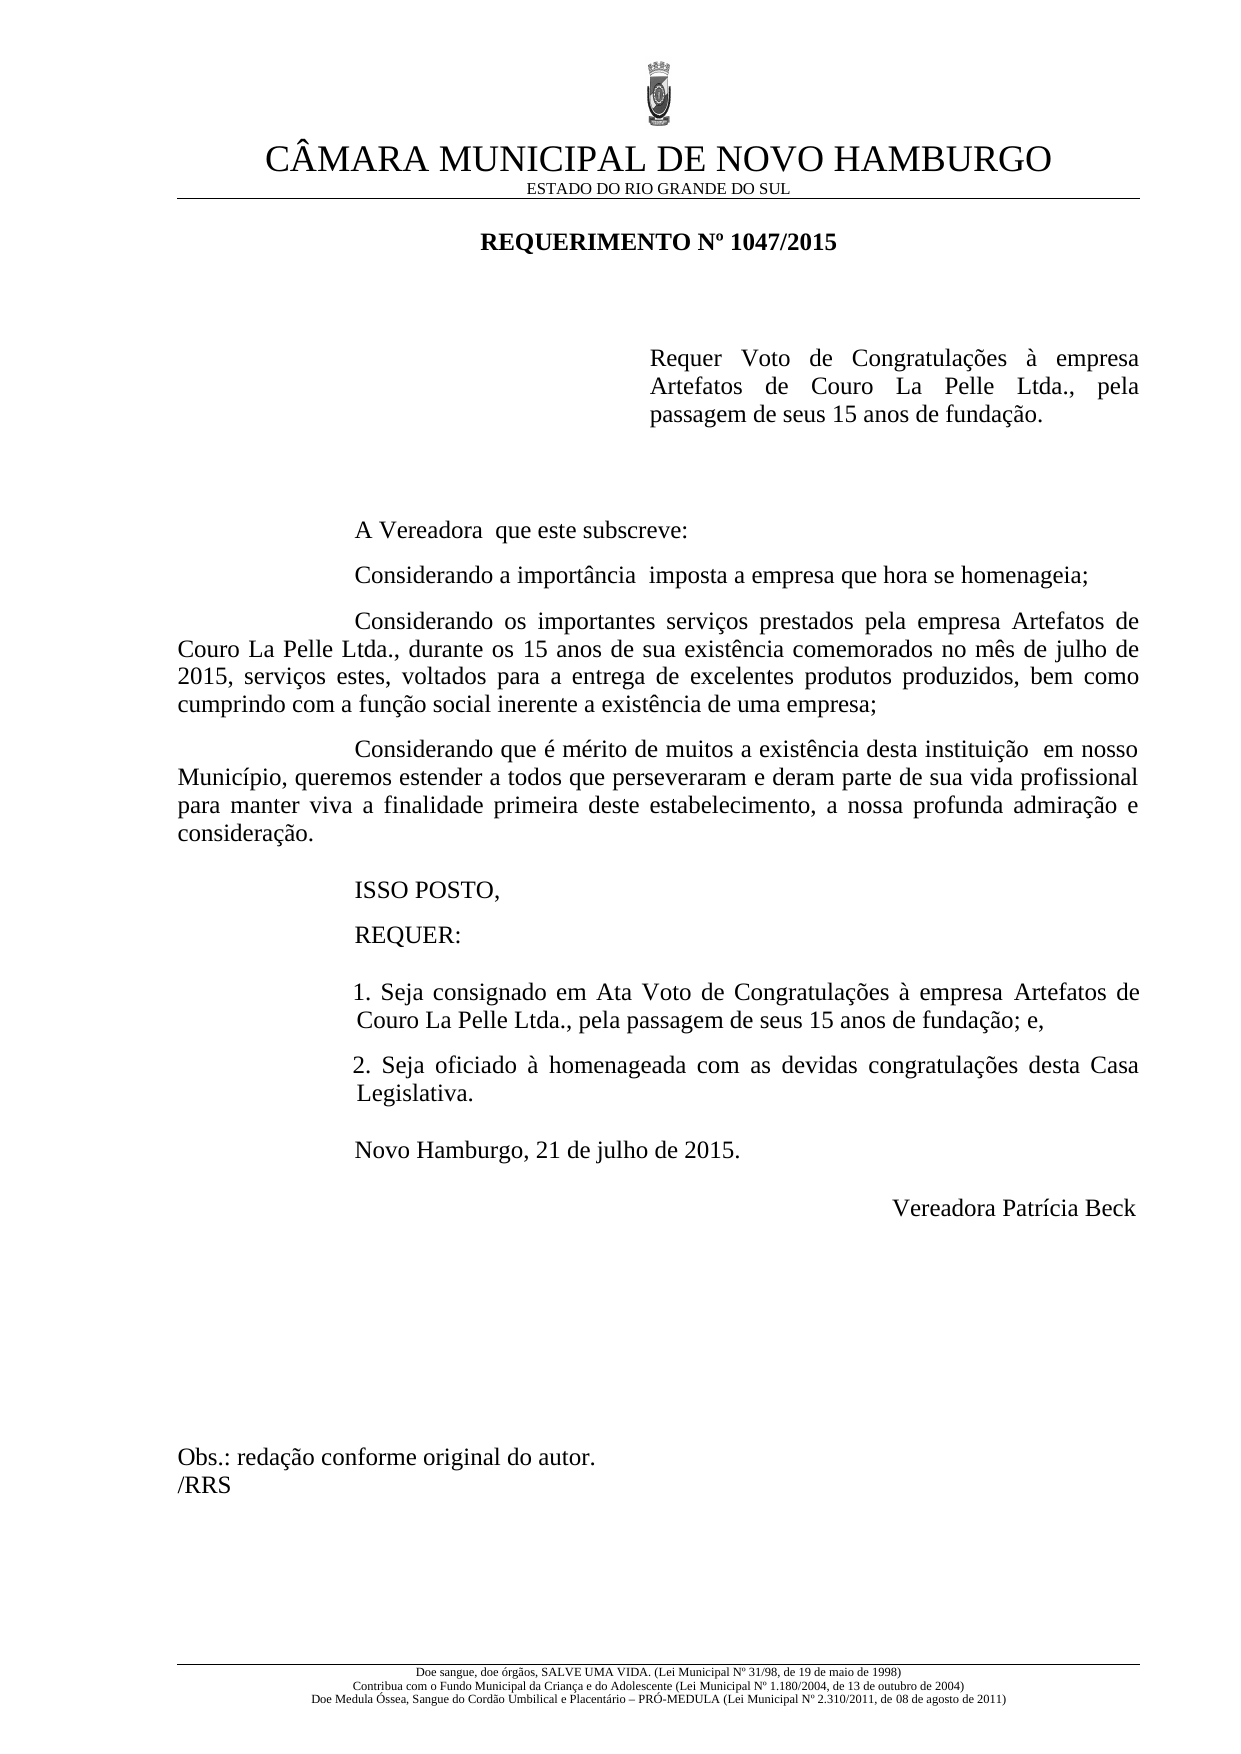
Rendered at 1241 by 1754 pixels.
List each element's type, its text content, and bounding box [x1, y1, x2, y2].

text Vereadora Patrícia Beck [177, 1194, 1140, 1221]
text Considerando a importância imposta a empresa que hora se homenageia; [177, 562, 1140, 589]
text Requer Voto de Congratulações à empresa Artefatos de Couro La Pelle Ltda., pela passagem de seus 15 anos de fundação. [649, 344, 1140, 428]
text ISSO POSTO, [177, 876, 1140, 904]
title REQUERIMENTO Nº 1047/2015 [177, 228, 1140, 256]
text REQUER: [177, 921, 1140, 949]
text A Vereadora que este subscreve: [177, 516, 1140, 544]
text Considerando que é mérito de muitos a existência desta instituição em nosso Município, queremos estender a todos que perseveraram e deram parte de sua vida profissional para manter viva a finalidade primeira deste estabelecimento, a nossa profunda admiração e consideração. [177, 736, 1140, 846]
text 2. Seja oficiado à homenageada com as devidas congratulações desta Casa Legislativa. [352, 1052, 1140, 1107]
text /RRS [177, 1471, 1140, 1498]
text Considerando os importantes serviços prestados pela empresa Artefatos de Couro La Pelle Ltda., durante os 15 anos de sua existência comemorados no mês de julho de 2015, serviços estes, voltados para a entrega de excelentes produtos produzidos, bem como cumprindo com a função social inerente a existência de uma empresa; [177, 607, 1140, 718]
text Obs.: redação conforme original do autor. [177, 1443, 1140, 1471]
text Novo Hamburgo, 21 de julho de 2015. [177, 1137, 1140, 1164]
text 1. Seja consignado em Ata Voto de Congratulações à empresa Artefatos de Couro La Pelle Ltda., pela passagem de seus 15 anos de fundação; e, [352, 978, 1140, 1034]
